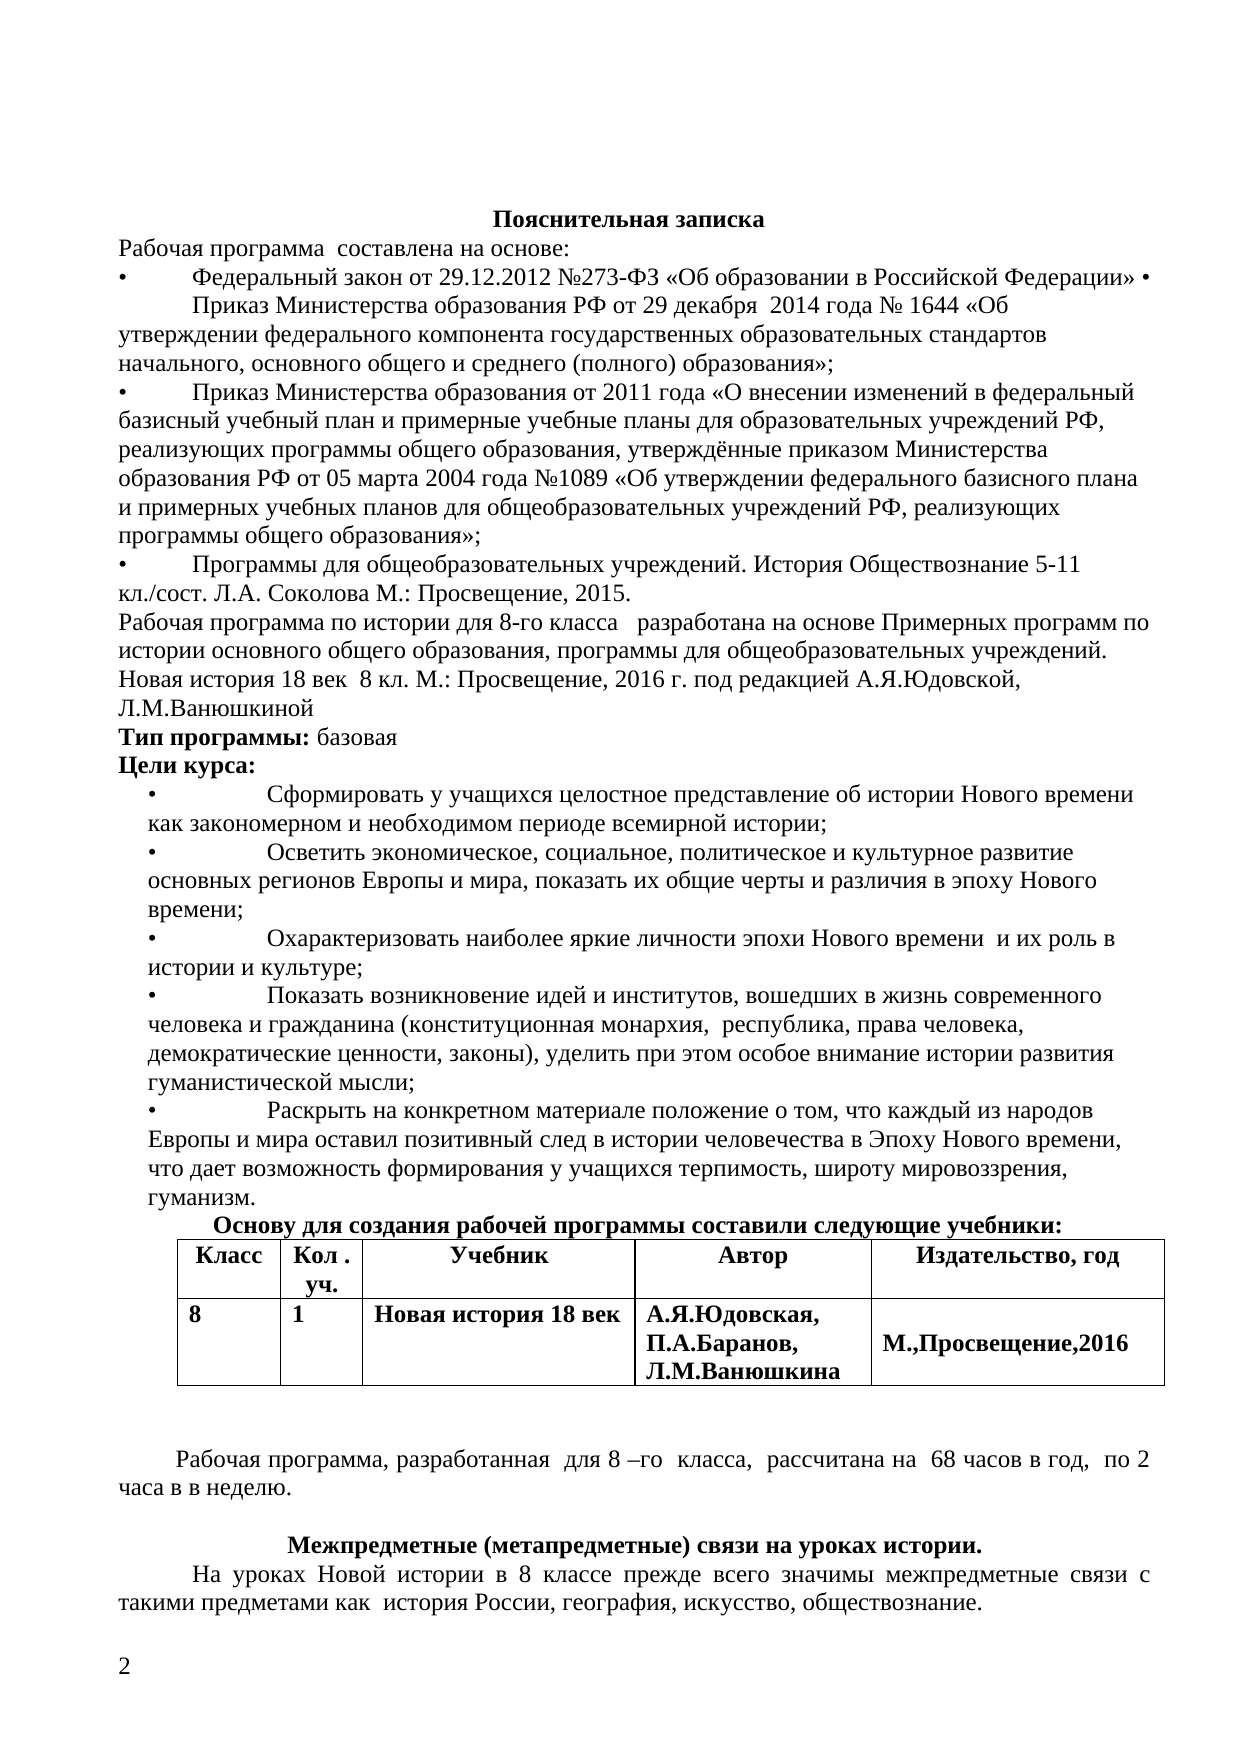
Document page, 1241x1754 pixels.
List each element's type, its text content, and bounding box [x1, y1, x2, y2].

text Тип программы: базовая [118, 722, 1152, 751]
table_header Автор [636, 1240, 871, 1298]
text • Программы для общеобразовательных учреждений. История Обществознание 5-11 кл./сост. Л.А. Соколова М.: Просвещение, 2015. [118, 549, 1152, 607]
text Рабочая программа, разработанная для 8 –го класса, рассчитана на 68 часов в год, по 2 часа в в неделю. [118, 1444, 1152, 1501]
text Цели курса: [118, 751, 1152, 779]
list Охарактеризовать наиболее яркие личности эпохи Нового времени и их роль в истории и культуре; [148, 923, 1152, 981]
text Пояснительная записка [118, 204, 1152, 233]
table_header Учебник [363, 1240, 634, 1298]
text Рабочая программа по истории для 8-го класса разработана на основе Примерных программ по истории основного общего образования, программы для общеобразовательных учреждений. Новая история 18 век 8 кл. М.: Просвещение, 2016 г. под редакцией А.Я.Юдовской, Л.М.Ванюшкиной [118, 607, 1152, 722]
table_cell А.Я.Юдовская, П.А.Баранов, Л.М.Ванюшкина [636, 1299, 871, 1385]
table_cell 8 [178, 1299, 280, 1385]
table_cell 1 [281, 1299, 362, 1385]
text Межпредметные (метапредметные) связи на уроках истории. [118, 1530, 1152, 1559]
text Основу для создания рабочей программы составили следующие учебники: [118, 1211, 1152, 1239]
table_cell Новая история 18 век [363, 1299, 634, 1385]
list Раскрыть на конкретном материале положение о том, что каждый из народов Европы и мира оставил позитивный след в истории человечества в Эпоху Нового времени, что дает возможность формирования у учащихся терпимость, широту мировоззрения, гуманизм. [148, 1096, 1152, 1211]
text • Приказ Министерства образования от 2011 года «О внесении изменений в федеральный базисный учебный план и примерные учебные планы для образовательных учреждений РФ, реализующих программы общего образования, утверждённые приказом Министерства образования РФ от 05 марта 2004 года №1089 «Об утверждении федерального базисного плана и примерных учебных планов для общеобразовательных учреждений РФ, реализующих программы общего образования»; [118, 377, 1152, 549]
table_cell М.,Просвещение,2016 [872, 1299, 1164, 1385]
text • Федеральный закон от 29.12.2012 №273-ФЗ «Об образовании в Российской Федерации» • Приказ Министерства образования РФ от 29 декабря 2014 года № 1644 «Об утверждении федерального компонента государственных образовательных стандартов начального, основного общего и среднего (полного) образования»; [118, 262, 1152, 377]
table_header Класс [178, 1240, 280, 1298]
text Рабочая программа составлена на основе: [118, 233, 1152, 262]
list Показать возникновение идей и институтов, вошедших в жизнь современного человека и гражданина (конституционная монархия, республика, права человека, демократические ценности, законы), уделить при этом особое внимание истории развития гуманистической мысли; [148, 981, 1152, 1096]
text На уроках Новой истории в 8 классе прежде всего значимы межпредметные связи с такими предметами как история России, география, искусство, обществознание. [118, 1559, 1152, 1616]
list Сформировать у учащихся целостное представление об истории Нового времени как закономерном и необходимом периоде всемирной истории; [148, 779, 1152, 837]
table_header Издательство, год [872, 1240, 1164, 1298]
table_header Кол .уч. [281, 1240, 362, 1298]
list Осветить экономическое, социальное, политическое и культурное развитие основных регионов Европы и мира, показать их общие черты и различия в эпоху Нового времени; [148, 837, 1152, 923]
